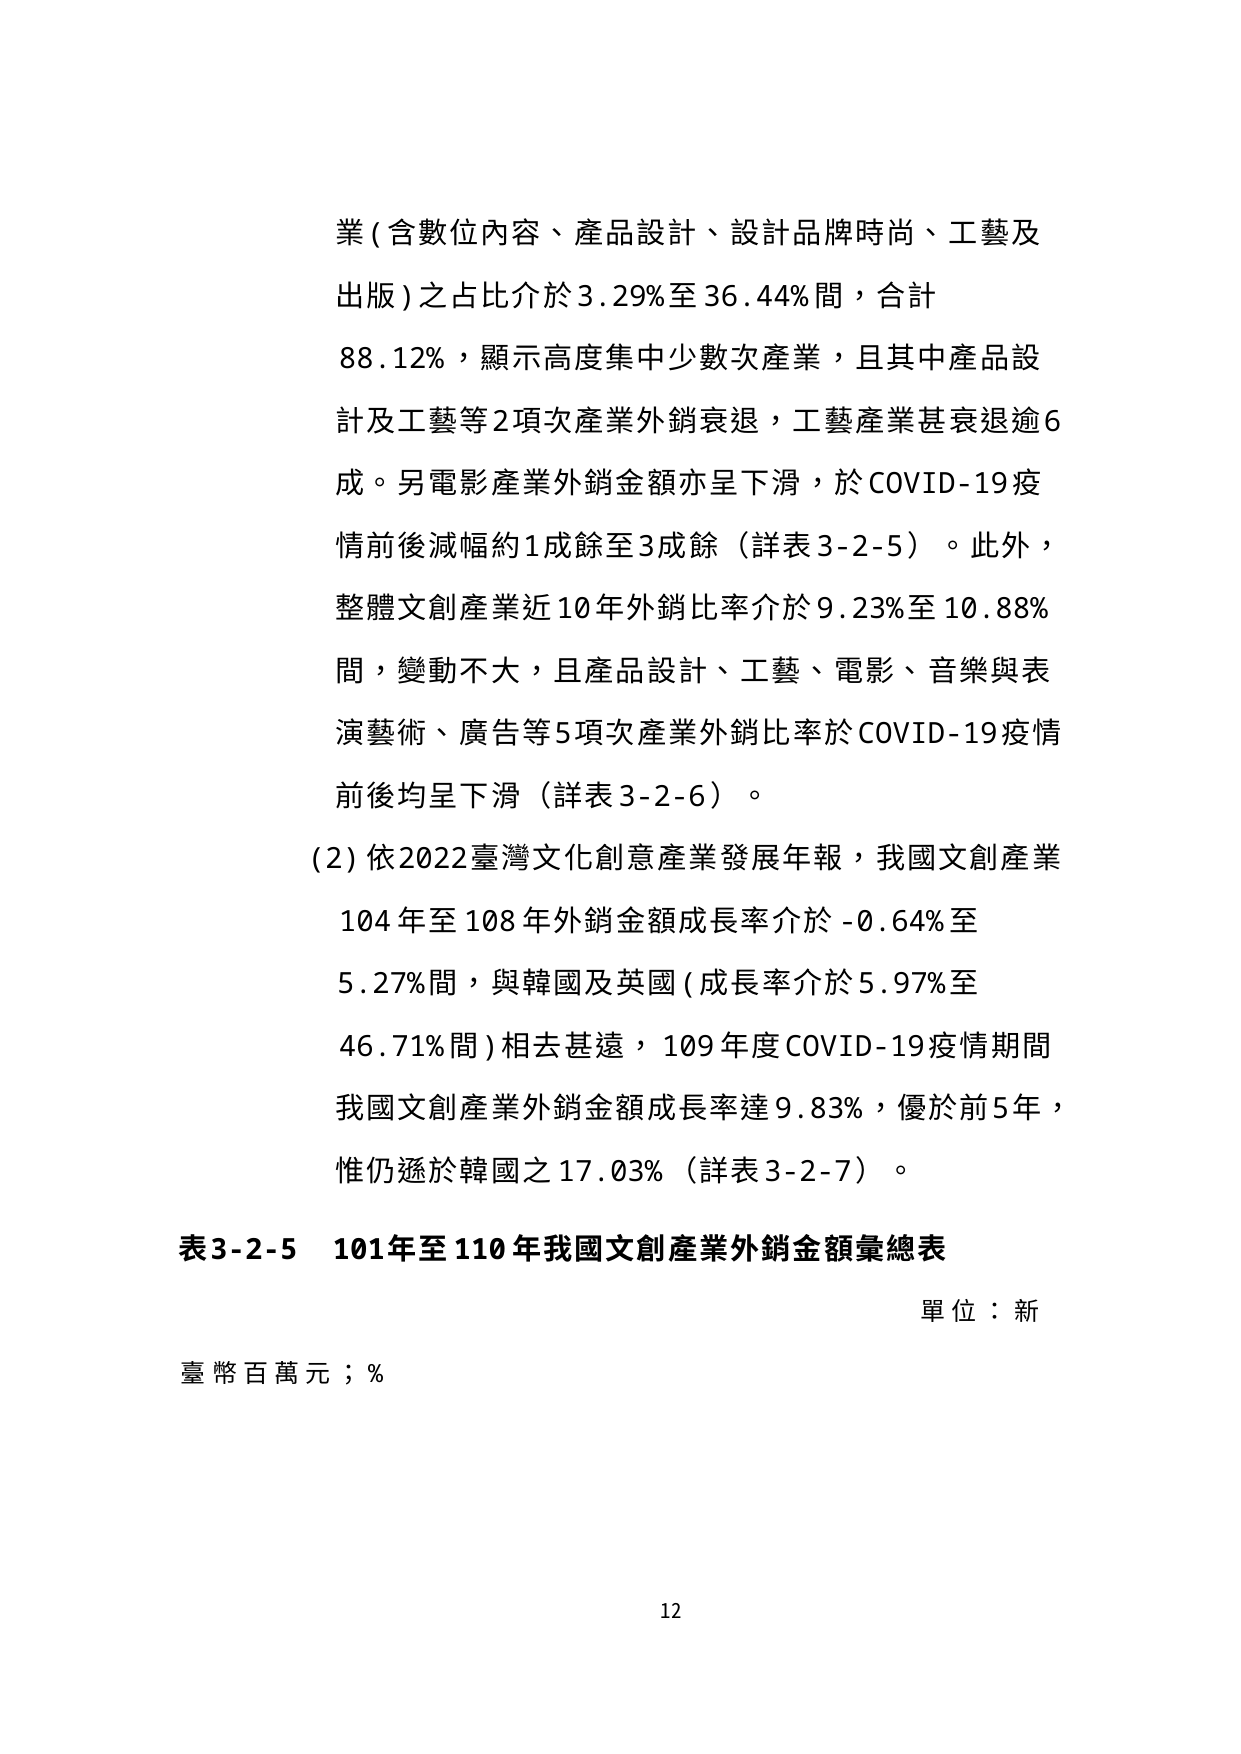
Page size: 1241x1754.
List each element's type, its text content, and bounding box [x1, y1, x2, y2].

text (2)依2022臺灣文化創意產業發展年報，我國文創產業104年至108年外銷金額成長率介於-0.64%至5.27%間，與韓國及英國(成長率介於5.97%至46.71%間)相去甚遠，109年度COVID-19疫情期間我國文創產業外銷金額成長率達9.83%，優於前5年，惟仍遜於韓國之17.03%（詳表3-2-7）。 [295, 814, 1063, 1189]
text 表3-2-5 101年至110年我國文創產業外銷金額彙總表 [177, 1205, 1063, 1268]
text 單位：新臺幣百萬元；% [177, 1268, 1063, 1393]
text 業(含數位內容、產品設計、設計品牌時尚、工藝及出版)之占比介於3.29%至36.44%間，合計88.12%，顯示高度集中少數次產業，且其中產品設計及工藝等2項次產業外銷衰退，工藝產業甚衰退逾6成。另電影產業外銷金額亦呈下滑，於COVID-19疫情前後減幅約1成餘至3成餘（詳表3-2-5）。此外，整體文創產業近10年外銷比率介於9.23%至10.88%間，變動不大，且產品設計、工藝、電影、音樂與表演藝術、廣告等5項次產業外銷比率於COVID-19疫情前後均呈下滑（詳表3-2-6）。 [295, 189, 1063, 814]
